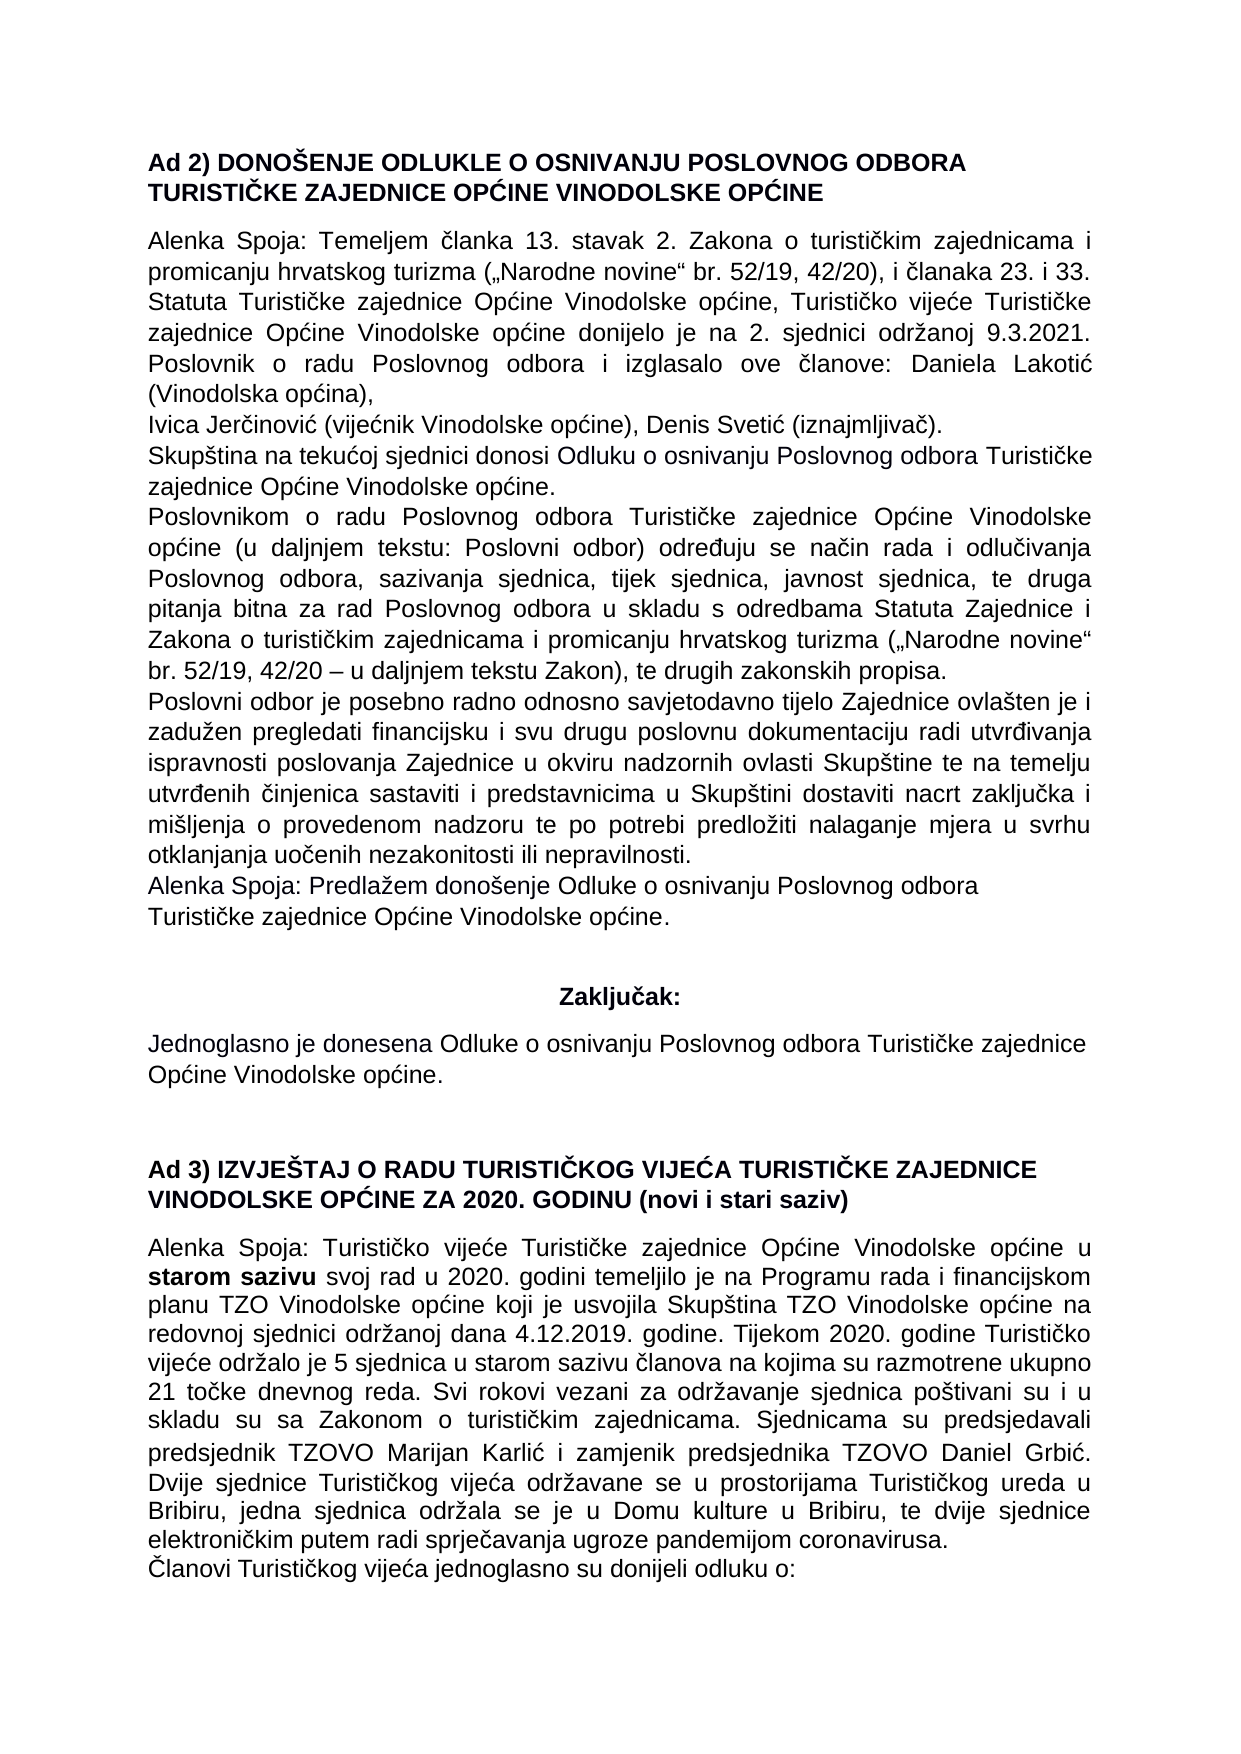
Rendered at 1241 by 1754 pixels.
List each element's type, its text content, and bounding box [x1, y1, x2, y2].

text Poslovnikom o radu Poslovnog odbora Turističke zajednice Općine Vinodolske općine (u daljnjem tekstu: Poslovni odbor) određuju se način rada i odlučivanja Poslovnog odbora, sazivanja sjednica, tijek sjednica, javnost sjednica, te druga pitanja bitna za rad Poslovnog odbora u skladu s odredbama Statuta Zajednice i Zakona o turističkim zajednicama i promicanju hrvatskog turizma („Narodne novine“ br. 52/19, 42/20 – u daljnjem tekstu Zakon), te drugih zakonskih propisa. [148, 502, 1093, 685]
text Alenka Spoja: Turističko vijeće Turističke zajednice Općine Vinodolske općine u starom sazivu svoj rad u 2020. godini temeljilo je na Programu rada i financijskom planu TZO Vinodolske općine koji je usvojila Skupština TZO Vinodolske općine na redovnoj sjednici održanoj dana 4.12.2019. godine. Tijekom 2020. godine Turističko vijeće održalo je 5 sjednica u starom sazivu članova na kojima su razmotrene ukupno 21 točke dnevnog reda. Svi rokovi vezani za održavanje sjednica poštivani su i u skladu su sa Zakonom o turističkim zajednicama. Sjednicama su predsjedavali predsjednik TZOVO Marijan Karlić i zamjenik predsjednika TZOVO Daniel Grbić. Dvije sjednice Turističkog vijeća održavane se u prostorijama Turističkog ureda u Bribiru, jedna sjednica održala se je u Domu kulture u Bribiru, te dvije sjednice elektroničkim putem radi sprječavanja ugroze pandemijom coronavirusa. [148, 1233, 1093, 1554]
text Alenka Spoja: Temeljem članka 13. stavak 2. Zakona o turističkim zajednicama i promicanju hrvatskog turizma („Narodne novine“ br. 52/19, 42/20), i članaka 23. i 33. Statuta Turističke zajednice Općine Vinodolske općine, Turističko vijeće Turističke zajednice Općine Vinodolske općine donijelo je na 2. sjednici održanoj 9.3.2021. Poslovnik o radu Poslovnog odbora i izglasalo ove članove: Daniela Lakotić (Vinodolska općina), [148, 226, 1093, 408]
text Ad 3) IZVJEŠTAJ O RADU TURISTIČKOG VIJEĆA TURISTIČKE ZAJEDNICE VINODOLSKE OPĆINE ZA 2020. GODINU (novi i stari saziv) [148, 1155, 1093, 1214]
text Članovi Turističkog vijeća jednoglasno su donijeli odluku o: [148, 1554, 1093, 1583]
text Alenka Spoja: Predlažem donošenje Odluke o osnivanju Poslovnog odbora Turističke zajednice Općine Vinodolske općine. [148, 871, 1093, 931]
text Jednoglasno je donesena Odluke o osnivanju Poslovnog odbora Turističke zajednice Općine Vinodolske općine. [148, 1029, 1093, 1089]
text Skupština na tekućoj sjednici donosi Odluku o osnivanju Poslovnog odbora Turističke zajednice Općine Vinodolske općine. [148, 441, 1093, 500]
text Zaključak: [148, 982, 1093, 1011]
text Poslovni odbor je posebno radno odnosno savjetodavno tijelo Zajednice ovlašten je i zadužen pregledati financijsku i svu drugu poslovnu dokumentaciju radi utvrđivanja ispravnosti poslovanja Zajednice u okviru nadzornih ovlasti Skupštine te na temelju utvrđenih činjenica sastaviti i predstavnicima u Skupštini dostaviti nacrt zaključka i mišljenja o provedenom nadzoru te po potrebi predložiti nalaganje mjera u svrhu otklanjanja uočenih nezakonitosti ili nepravilnosti. [148, 687, 1093, 869]
text Ad 2) DONOŠENJE ODLUKLE O OSNIVANJU POSLOVNOG ODBORA TURISTIČKE ZAJEDNICE OPĆINE VINODOLSKE OPĆINE [148, 148, 1093, 207]
text Ivica Jerčinović (vijećnik Vinodolske općine), Denis Svetić (iznajmljivač). [148, 410, 1093, 439]
